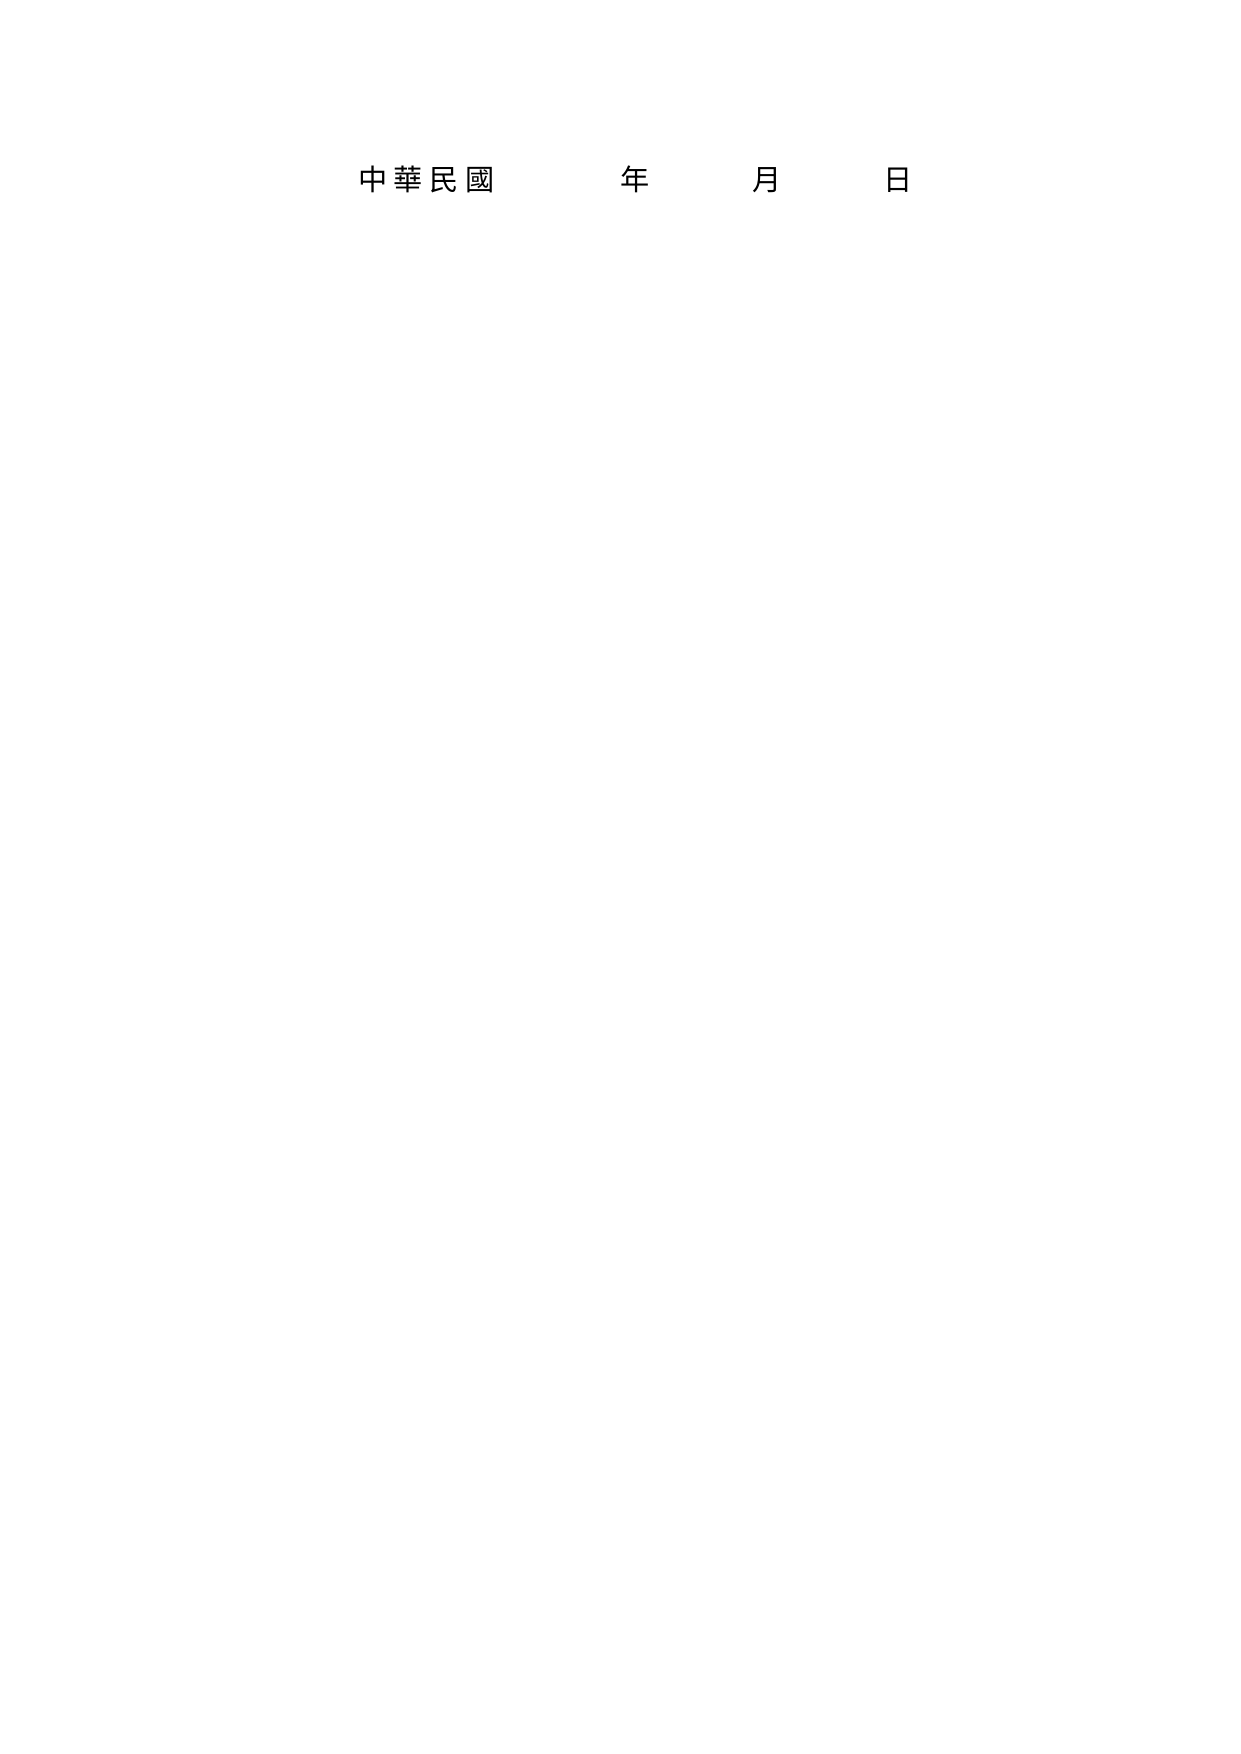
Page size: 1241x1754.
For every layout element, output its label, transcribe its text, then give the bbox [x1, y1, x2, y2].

text 中 華 民 國 年 月 日 [358, 156, 1093, 199]
